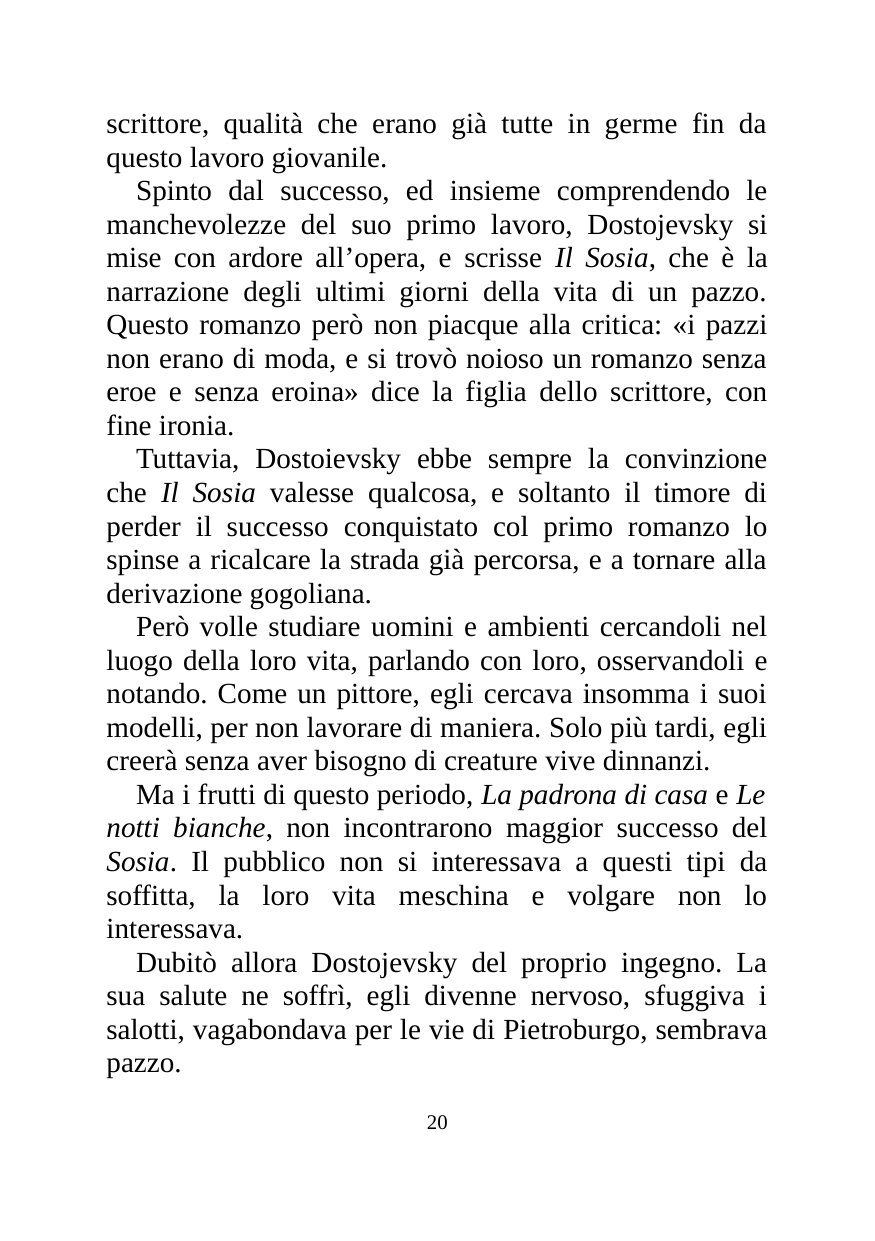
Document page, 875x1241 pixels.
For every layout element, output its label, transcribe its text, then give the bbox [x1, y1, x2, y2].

text Però volle studiare uomini e ambienti cercandoli nel luogo della loro vita, parlando con loro, osservandoli e notando. Come un pittore, egli cercava insomma i suoi modelli, per non lavorare di maniera. Solo più tardi, egli creerà senza aver bisogno di creature vive dinnanzi. [106, 609, 768, 777]
text Tuttavia, Dostoievsky ebbe sempre la convinzione che Il Sosia valesse qualcosa, e soltanto il timore di perder il successo conquistato col primo romanzo lo spinse a ricalcare la strada già percorsa, e a tornare alla derivazione gogoliana. [106, 442, 768, 609]
text Spinto dal successo, ed insieme comprendendo le manchevolezze del suo primo lavoro, Dostojevsky si mise con ardore all’opera, e scrisse Il Sosia, che è la narrazione degli ultimi giorni della vita di un pazzo. Questo romanzo però non piacque alla critica: «i pazzi non erano di moda, e si trovò noioso un romanzo senza eroe e senza eroina» dice la figlia dello scrittore, con fine ironia. [106, 173, 768, 442]
text scrittore, qualità che erano già tutte in germe fin da questo lavoro giovanile. [106, 106, 768, 173]
text Dubitò allora Dostojevsky del proprio ingegno. La sua salute ne soffrì, egli divenne nervoso, sfuggiva i salotti, vagabondava per le vie di Pietroburgo, sembrava pazzo. [106, 945, 768, 1079]
text Ma i frutti di questo periodo, La padrona di casa e Le notti bianche, non incontrarono maggior successo del Sosia. Il pubblico non si interessava a questi tipi da soffitta, la loro vita meschina e volgare non lo interessava. [106, 777, 768, 945]
